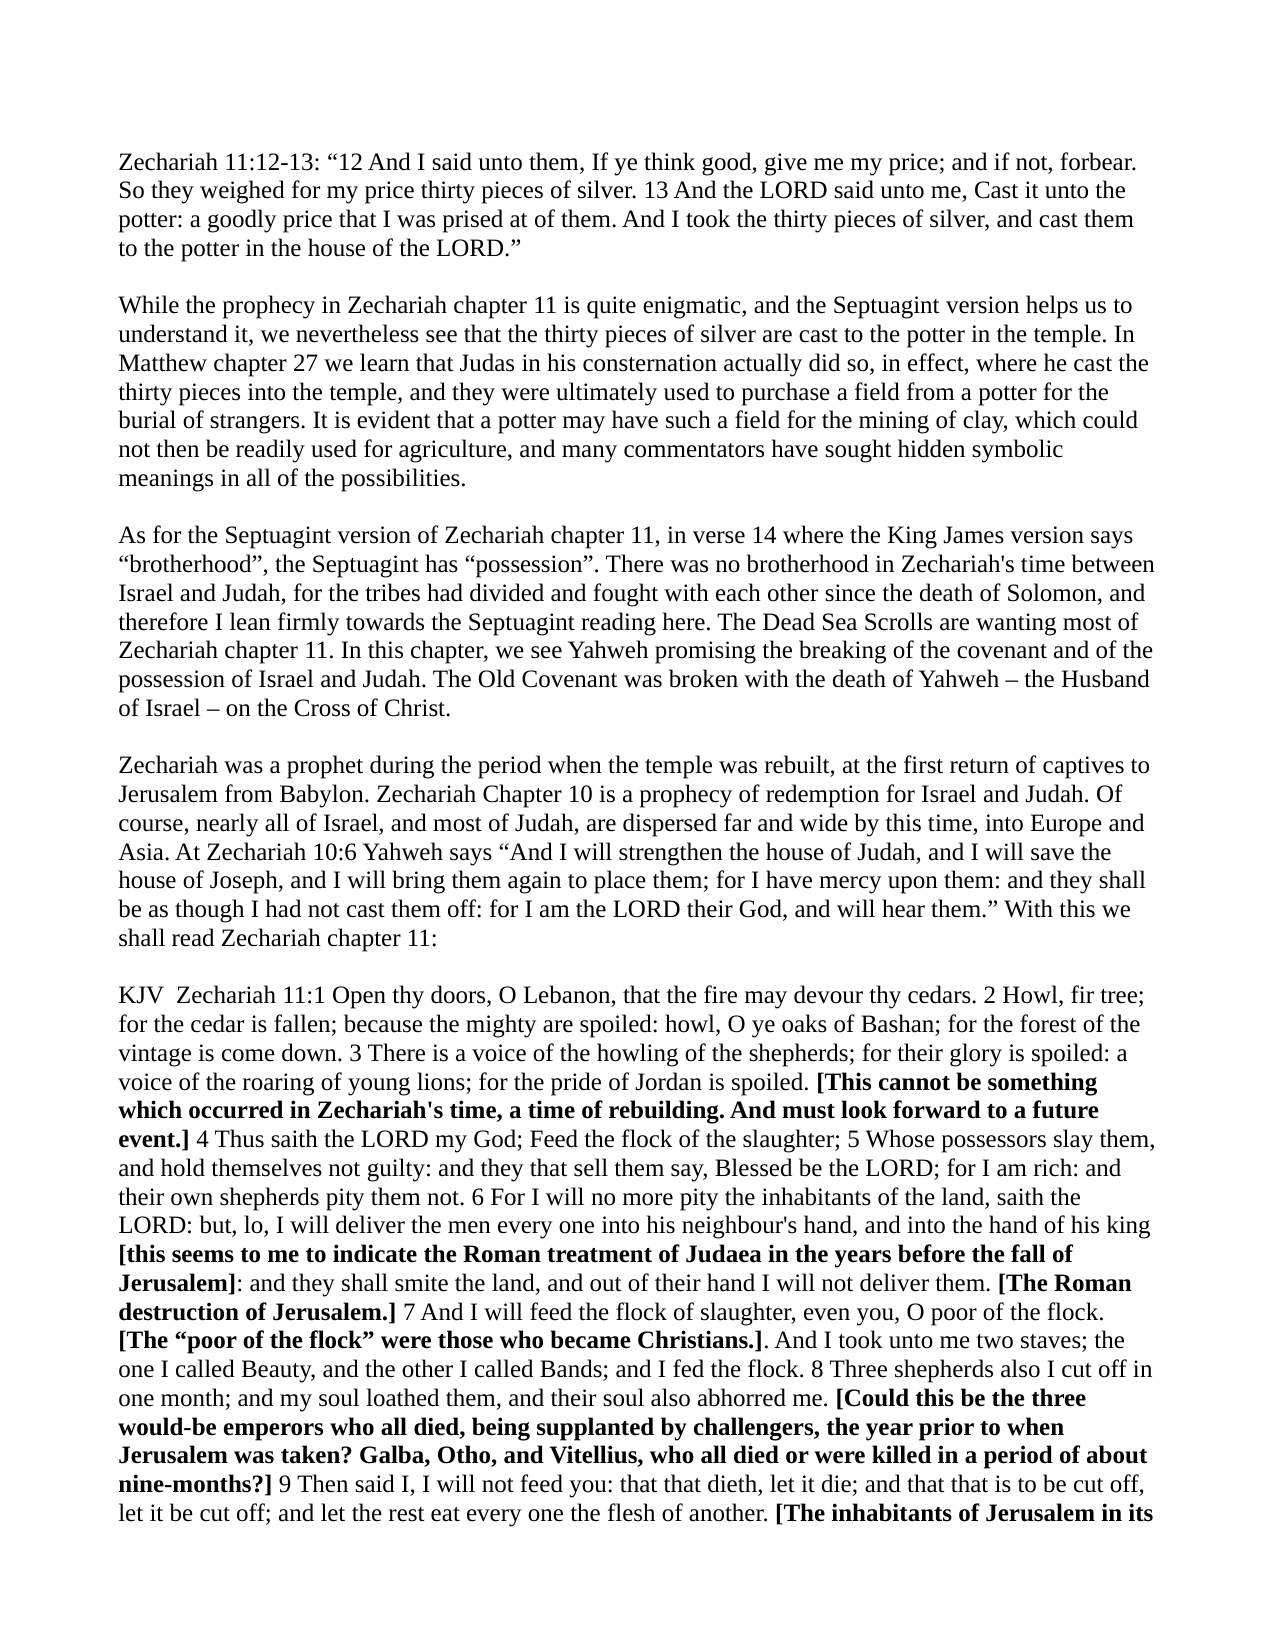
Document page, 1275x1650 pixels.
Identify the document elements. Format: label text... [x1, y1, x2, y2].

text Zechariah 11:12-13: “12 And I said unto them, If ye think good, give me my price; and if not, forbear. So they weighed for my price thirty pieces of silver. 13 And the LORD said unto me, Cast it unto the potter: a goodly price that I was prised at of them. And I took the thirty pieces of silver, and cast them to the potter in the house of the LORD.” [118, 147, 1157, 262]
text KJV Zechariah 11:1 Open thy doors, O Lebanon, that the fire may devour thy cedars. 2 Howl, fir tree; for the cedar is fallen; because the mighty are spoiled: howl, O ye oaks of Bashan; for the forest of the vintage is come down. 3 There is a voice of the howling of the shepherds; for their glory is spoiled: a voice of the roaring of young lions; for the pride of Jordan is spoiled. [This cannot be something which occurred in Zechariah's time, a time of rebuilding. And must look forward to a future event.] 4 Thus saith the LORD my God; Feed the flock of the slaughter; 5 Whose possessors slay them, and hold themselves not guilty: and they that sell them say, Blessed be the LORD; for I am rich: and their own shepherds pity them not. 6 For I will no more pity the inhabitants of the land, saith the LORD: but, lo, I will deliver the men every one into his neighbour's hand, and into the hand of his king [this seems to me to indicate the Roman treatment of Judaea in the years before the fall of Jerusalem]: and they shall smite the land, and out of their hand I will not deliver them. [The Roman destruction of Jerusalem.] 7 And I will feed the flock of slaughter, even you, O poor of the flock. [The “poor of the flock” were those who became Christians.]. And I took unto me two staves; the one I called Beauty, and the other I called Bands; and I fed the flock. 8 Three shepherds also I cut off in one month; and my soul loathed them, and their soul also abhorred me. [Could this be the three would-be emperors who all died, being supplanted by challengers, the year prior to when Jerusalem was taken? Galba, Otho, and Vitellius, who all died or were killed in a period of about nine-months?] 9 Then said I, I will not feed you: that that dieth, let it die; and that that is to be cut off, let it be cut off; and let the rest eat every one the flesh of another. [The inhabitants of Jerusalem in its [118, 981, 1157, 1527]
text Zechariah was a prophet during the period when the temple was rebuilt, at the first return of captives to Jerusalem from Babylon. Zechariah Chapter 10 is a prophecy of redemption for Israel and Judah. Of course, nearly all of Israel, and most of Judah, are dispersed far and wide by this time, into Europe and Asia. At Zechariah 10:6 Yahweh says “And I will strengthen the house of Judah, and I will save the house of Joseph, and I will bring them again to place them; for I have mercy upon them: and they shall be as though I had not cast them off: for I am the LORD their God, and will hear them.” With this we shall read Zechariah chapter 11: [118, 751, 1157, 952]
text While the prophecy in Zechariah chapter 11 is quite enigmatic, and the Septuagint version helps us to understand it, we nevertheless see that the thirty pieces of silver are cast to the potter in the temple. In Matthew chapter 27 we learn that Judas in his consternation actually did so, in effect, where he cast the thirty pieces into the temple, and they were ultimately used to purchase a field from a potter for the burial of strangers. It is evident that a potter may have such a field for the mining of clay, which could not then be readily used for agriculture, and many commentators have sought hidden symbolic meanings in all of the possibilities. [118, 291, 1157, 492]
text As for the Septuagint version of Zechariah chapter 11, in verse 14 where the King James version says “brotherhood”, the Septuagint has “possession”. There was no brotherhood in Zechariah's time between Israel and Judah, for the tribes had divided and fought with each other since the death of Solomon, and therefore I lean firmly towards the Septuagint reading here. The Dead Sea Scrolls are wanting most of Zechariah chapter 11. In this chapter, we see Yahweh promising the breaking of the covenant and of the possession of Israel and Judah. The Old Covenant was broken with the death of Yahweh – the Husband of Israel – on the Cross of Christ. [118, 521, 1157, 722]
